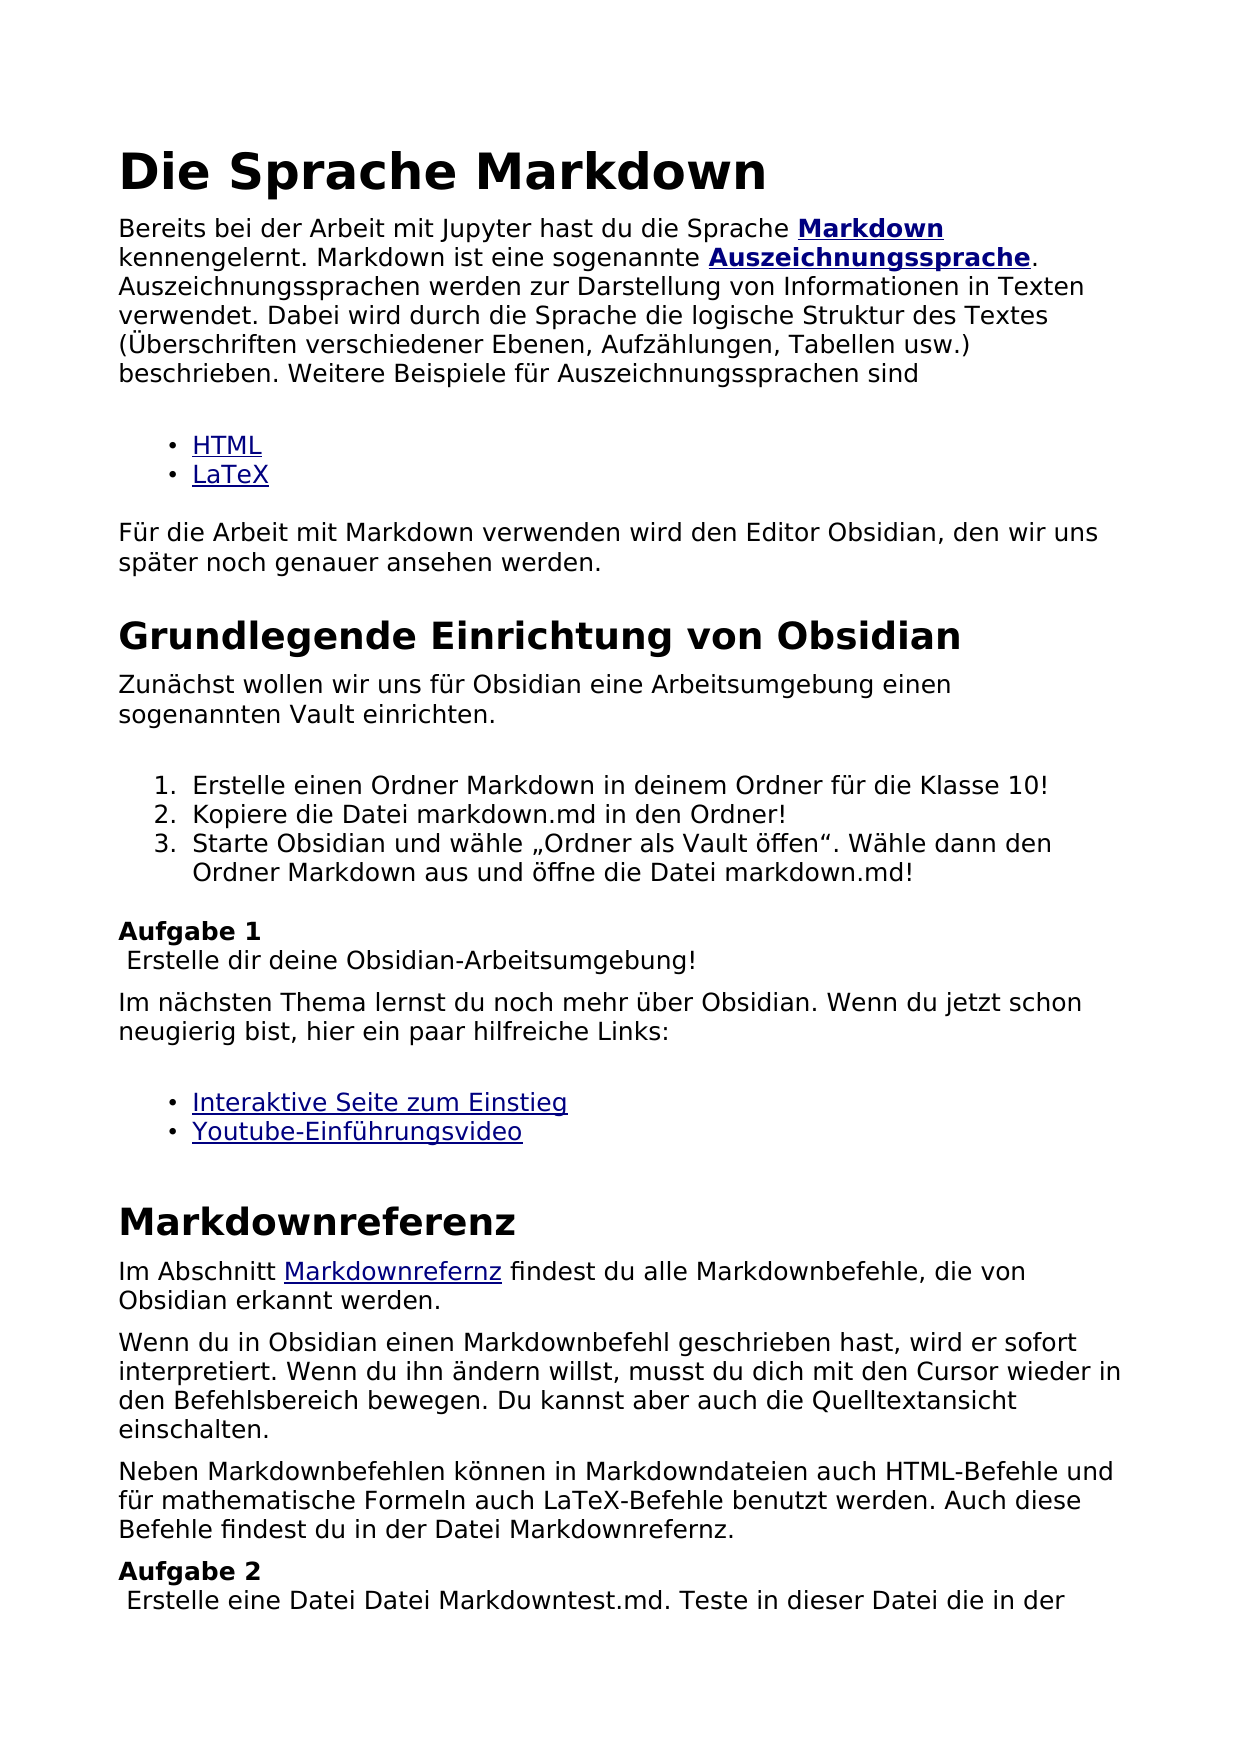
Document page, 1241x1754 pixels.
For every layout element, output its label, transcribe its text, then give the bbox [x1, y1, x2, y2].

text Für die Arbeit mit Markdown verwenden wird den Editor Obsidian, den wir uns später noch genauer ansehen werden. [118, 519, 1122, 577]
subtitle Die Sprache Markdown [118, 143, 1122, 201]
list Youtube-Einführungsvideo [177, 1117, 1122, 1147]
text Aufgabe 2 Erstelle eine Datei Datei Markdowntest.md. Teste in dieser Datei die in der [118, 1557, 1122, 1616]
list Interaktive Seite zum Einstieg [177, 1088, 1122, 1117]
text Aufgabe 1 Erstelle dir deine Obsidian-Arbeitsumgebung! [118, 917, 1122, 975]
text Zunächst wollen wir uns für Obsidian eine Arbeitsumgebung einen sogenannten Vault einrichten. [118, 671, 1122, 729]
list LaTeX [177, 460, 1122, 489]
text Wenn du in Obsidian einen Markdownbefehl geschrieben hast, wird er sofort interpretiert. Wenn du ihn ändern willst, musst du dich mit den Cursor wieder in den Befehlsbereich bewegen. Du kannst aber auch die Quelltextansicht einschalten. [118, 1328, 1122, 1445]
text Bereits bei der Arbeit mit Jupyter hast du die Sprache Markdown kennengelernt. Markdown ist eine sogenannte Auszeichnungssprache. Auszeichnungssprachen werden zur Darstellung von Informationen in Texten verwendet. Dabei wird durch die Sprache die logische Struktur des Textes (Überschriften verschiedener Ebenen, Aufzählungen, Tabellen usw.) beschrieben. Weitere Beispiele für Auszeichnungssprachen sind [118, 214, 1122, 389]
text Im Abschnitt Markdownrefernz findest du alle Markdownbefehle, die von Obsidian erkannt werden. [118, 1257, 1122, 1316]
text Im nächsten Thema lernst du noch mehr über Obsidian. Wenn du jetzt schon neugierig bist, hier ein paar hilfreiche Links: [118, 988, 1122, 1046]
text Neben Markdownbefehlen können in Markdowndateien auch HTML-Befehle und für mathematische Formeln auch LaTeX-Befehle benutzt werden. Auch diese Befehle findest du in der Datei Markdownrefernz. [118, 1457, 1122, 1545]
list HTML [177, 431, 1122, 460]
subtitle Markdownreferenz [118, 1201, 1122, 1245]
subtitle Grundlegende Einrichtung von Obsidian [118, 614, 1122, 658]
list Erstelle einen Ordner Markdown in deinem Ordner für die Klasse 10! [177, 771, 1122, 800]
list Starte Obsidian und wähle „Ordner als Vault öffen“. Wähle dann den Ordner Markdown aus und öffne die Datei markdown.md! [177, 829, 1122, 888]
list Kopiere die Datei markdown.md in den Ordner! [177, 800, 1122, 829]
